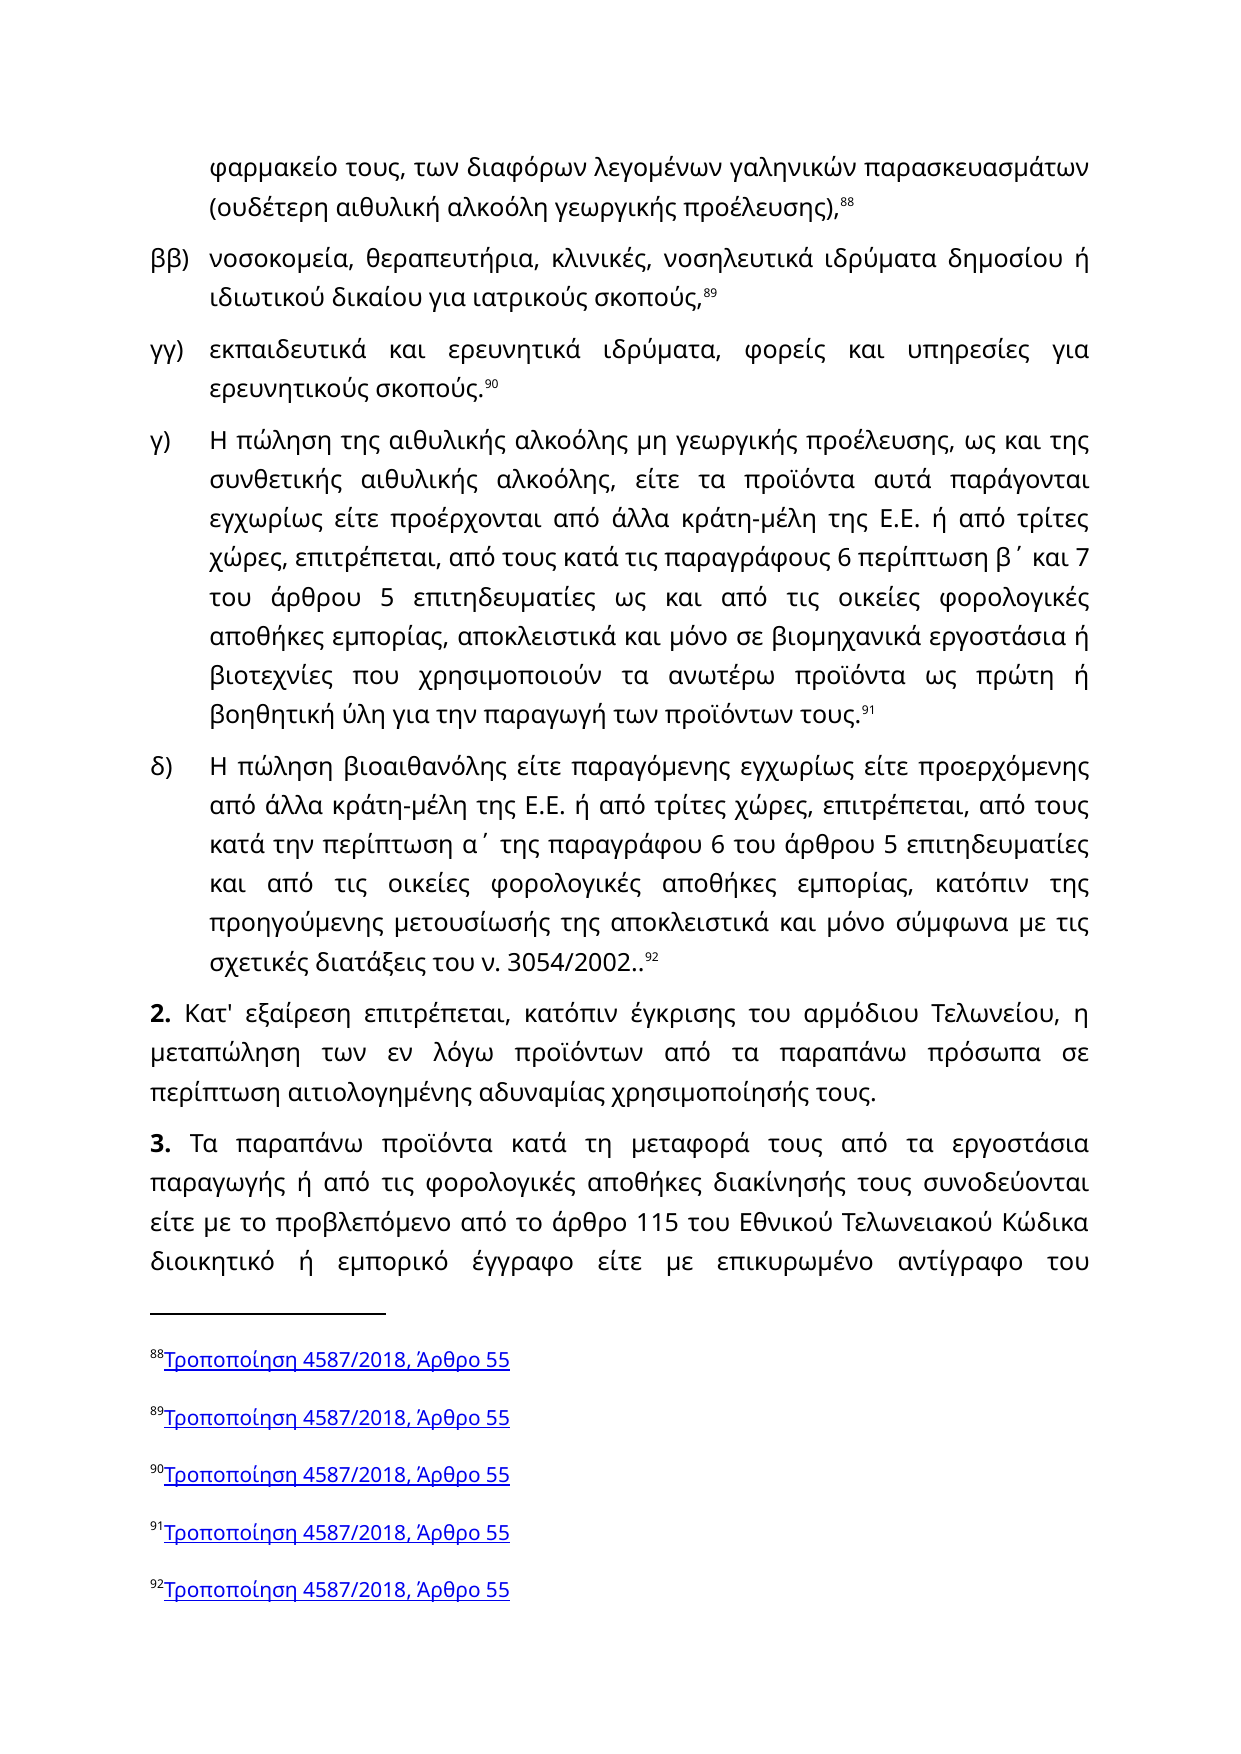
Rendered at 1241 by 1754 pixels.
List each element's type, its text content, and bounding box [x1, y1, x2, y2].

text Τροποποίηση 4587/2018, Άρθρο 55 [150, 1460, 1090, 1489]
list ββ) νοσοκομεία, θεραπευτήρια, κλινικές, νοσηλευτικά ιδρύματα δημοσίου ή ιδιωτικού δικαίου για ιατρικούς σκοπούς, [150, 241, 1090, 314]
text 2. Κατ' εξαίρεση επιτρέπεται, κατόπιν έγκρισης του αρμόδιου Τελωνείου, η μεταπώληση των εν λόγω προϊόντων από τα παραπάνω πρόσωπα σε περίπτωση αιτιολογημένης αδυναμίας χρησιμοποίησής τους. [150, 996, 1090, 1108]
list γγ) εκπαιδευτικά και ερευνητικά ιδρύματα, φορείς και υπηρεσίες για ερευνητικούς σκοπούς. [150, 332, 1090, 405]
text Τροποποίηση 4587/2018, Άρθρο 55 [150, 1518, 1090, 1546]
text Τροποποίηση 4587/2018, Άρθρο 55 [150, 1403, 1090, 1431]
list φαρμακείο τους, των διαφόρων λεγομένων γαληνικών παρασκευασμάτων (ουδέτερη αιθυλική αλκοόλη γεωργικής προέλευσης), [150, 150, 1090, 223]
list δ) Η πώληση βιοαιθανόλης είτε παραγόμενης εγχωρίως είτε προερχόμενης από άλλα κράτη-μέλη της Ε.Ε. ή από τρίτες χώρες, επιτρέπεται, από τους κατά την περίπτωση α΄ της παραγράφου 6 του άρθρου 5 επιτηδευματίες και από τις οικείες φορολογικές αποθήκες εμπορίας, κατόπιν της προηγούμενης μετουσίωσής της αποκλειστικά και μόνο σύμφωνα με τις σχετικές διατάξεις του ν. 3054/2002.. [150, 748, 1090, 978]
text 3. Τα παραπάνω προϊόντα κατά τη μεταφορά τους από τα εργοστάσια παραγωγής ή από τις φορολογικές αποθήκες διακίνησής τους συνοδεύονται είτε με το προβλεπόμενο από το άρθρο 115 του Εθνικού Τελωνειακού Κώδικα διοικητικό ή εμπορικό έγγραφο είτε με επικυρωμένο αντίγραφο του [150, 1126, 1090, 1277]
list γ) Η πώληση της αιθυλικής αλκοόλης μη γεωργικής προέλευσης, ως και της συνθετικής αιθυλικής αλκοόλης, είτε τα προϊόντα αυτά παράγονται εγχωρίως είτε προέρχονται από άλλα κράτη-μέλη της Ε.Ε. ή από τρίτες χώρες, επιτρέπεται, από τους κατά τις παραγράφους 6 περίπτωση β΄ και 7 του άρθρου 5 επιτηδευματίες ως και από τις οικείες φορολογικές αποθήκες εμπορίας, αποκλειστικά και μόνο σε βιομηχανικά εργοστάσια ή βιοτεχνίες που χρησιμοποιούν τα ανωτέρω προϊόντα ως πρώτη ή βοηθητική ύλη για την παραγωγή των προϊόντων τους. [150, 422, 1090, 731]
text Τροποποίηση 4587/2018, Άρθρο 55 [150, 1576, 1090, 1604]
text Τροποποίηση 4587/2018, Άρθρο 55 [150, 1345, 1090, 1373]
